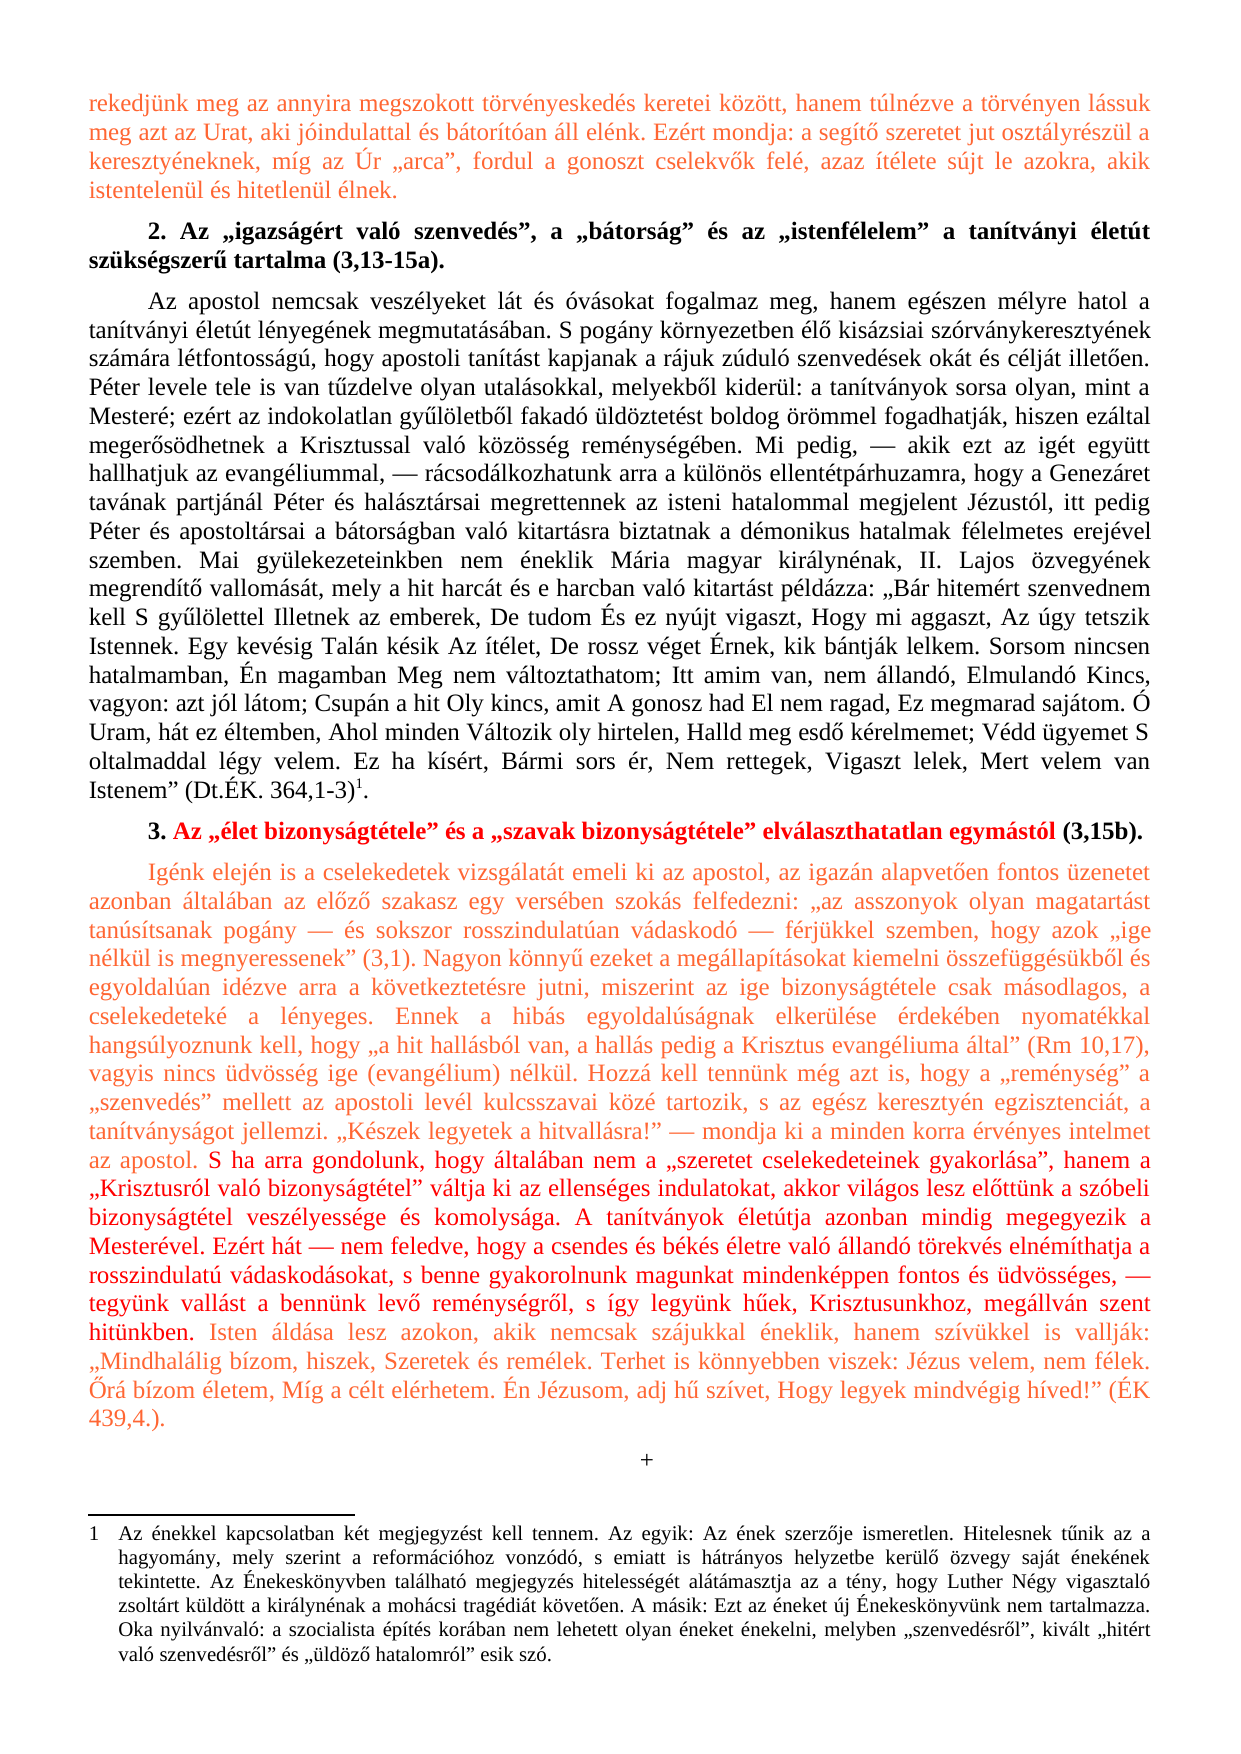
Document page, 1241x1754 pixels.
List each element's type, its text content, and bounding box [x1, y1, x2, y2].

text 2. Az „igazságért való szenvedés”, a „bátorság” és az „istenfélelem” a tanítványi életút szükségszerű tartalma (3,13-15a). [88, 216, 1152, 273]
text 3. Az „élet bizonyságtétele” és a „szavak bizonyságtétele” elválaszthatatlan egymástól (3,15b). [88, 816, 1152, 845]
text + [88, 1445, 1152, 1473]
text Igénk elején is a cselekedetek vizsgálatát emeli ki az apostol, az igazán alapvetően fontos üzenetet azonban általában az előző szakasz egy versében szokás felfedezni: „az asszonyok olyan magatartást tanúsítsanak pogány — és sokszor rosszindulatúan vádaskodó — férjükkel szemben, hogy azok „ige nélkül is megnyeressenek” (3,1). Nagyon könnyű ezeket a megállapításokat kiemelni összefüggésükből és egyoldalúan idézve arra a következtetésre jutni, miszerint az ige bizonyságtétele csak másodlagos, a cselekedeteké a lényeges. Ennek a hibás egyoldalúságnak elkerülése érdekében nyomatékkal hangsúlyoznunk kell, hogy „a hit hallásból van, a hallás pedig a Krisztus evangéliuma által” (Rm 10,17), vagyis nincs üdvösség ige (evangélium) nélkül. Hozzá kell tennünk még azt is, hogy a „reménység” a „szenvedés” mellett az apostoli levél kulcsszavai közé tartozik, s az egész keresztyén egzisztenciát, a tanítványságot jellemzi. „Készek legyetek a hitvallásra!” — mondja ki a minden korra érvényes intelmet az apostol. S ha arra gondolunk, hogy általában nem a „szeretet cselekedeteinek gyakorlása”, hanem a „Krisztusról való bizonyságtétel” váltja ki az ellenséges indulatokat, akkor világos lesz előttünk a szóbeli bizonyságtétel veszélyessége és komolysága. A tanítványok életútja azonban mindig megegyezik a Mesterével. Ezért hát — nem feledve, hogy a csendes és békés életre való állandó törekvés elnémíthatja a rosszindulatú vádaskodásokat, s benne gyakorolnunk magunkat mindenképpen fontos és üdvösséges, — tegyünk vallást a bennünk levő reménységről, s így legyünk hűek, Krisztusunkhoz, megállván szent hitünkben. Isten áldása lesz azokon, akik nemcsak szájukkal éneklik, hanem szívükkel is vallják: „Mindhalálig bízom, hiszek, Szeretek és remélek. Terhet is könnyebben viszek: Jézus velem, nem félek. Őrá bízom életem, Míg a célt elérhetem. Én Jézusom, adj hű szívet, Hogy legyek mindvégig híved!” (ÉK 439,4.). [88, 857, 1152, 1432]
text rekedjünk meg az annyira megszokott törvényeskedés keretei között, hanem túlnézve a törvényen lássuk meg azt az Urat, aki jóindulattal és bátorítóan áll elénk. Ezért mondja: a segítő szeretet jut osztályrészül a keresztyéneknek, míg az Úr „arca”, fordul a gonoszt cselekvők felé, azaz ítélete sújt le azokra, akik istentelenül és hitetlenül élnek. [88, 88, 1152, 203]
text Az apostol nemcsak veszélyeket lát és óvásokat fogalmaz meg, hanem egészen mélyre hatol a tanítványi életút lényegének megmutatásában. S pogány környezetben élő kisázsiai szórványkeresztyének számára létfontosságú, hogy apostoli tanítást kapjanak a rájuk zúduló szenvedések okát és célját illetően. Péter levele tele is van tűzdelve olyan utalásokkal, melyekből kiderül: a tanítványok sorsa olyan, mint a Mesteré; ezért az indokolatlan gyűlöletből fakadó üldöztetést boldog örömmel fogadhatják, hiszen ezáltal megerősödhetnek a Krisztussal való közösség reménységében. Mi pedig, — akik ezt az igét együtt hallhatjuk az evangéliummal, — rácsodálkozhatunk arra a különös ellentétpárhuzamra, hogy a Genezáret tavának partjánál Péter és halásztársai megrettennek az isteni hatalommal megjelent Jézustól, itt pedig Péter és apostoltársai a bátorságban való kitartásra biztatnak a démonikus hatalmak félelmetes erejével szemben. Mai gyülekezeteinkben nem éneklik Mária magyar királynénak, II. Lajos özvegyének megrendítő vallomását, mely a hit harcát és e harcban való kitartást példázza: „Bár hitemért szenvednem kell S gyűlölettel Illetnek az emberek, De tudom És ez nyújt vigaszt, Hogy mi aggaszt, Az úgy tetszik Istennek. Egy kevésig Talán késik Az ítélet, De rossz véget Érnek, kik bántják lelkem. Sorsom nincsen hatalmamban, Én magamban Meg nem változtathatom; Itt amim van, nem állandó, Elmulandó Kincs, vagyon: azt jól látom; Csupán a hit Oly kincs, amit A gonosz had El nem ragad, Ez megmarad sajátom. Ó Uram, hát ez éltemben, Ahol minden Változik oly hirtelen, Halld meg esdő kérelmemet; Védd ügyemet S oltalmaddal légy velem. Ez ha kísért, Bármi sors ér, Nem rettegek, Vigaszt lelek, Mert velem van Istenem” (Dt.ÉK. 364,1-3). [88, 286, 1152, 803]
text Az énekkel kapcsolatban két megjegyzést kell tennem. Az egyik: Az ének szerzője ismeretlen. Hitelesnek tűnik az a hagyomány, mely szerint a reformációhoz vonzódó, s emiatt is hátrányos helyzetbe kerülő özvegy saját énekének tekintette. Az Énekeskönyvben található megjegyzés hitelességét alátámasztja az a tény, hogy Luther Négy vigasztaló zsoltárt küldött a királynénak a mohácsi tragédiát követően. A másik: Ezt az éneket új Énekeskönyvünk nem tartalmazza. Oka nyilvánvaló: a szocialista építés korában nem lehetett olyan éneket énekelni, melyben „szenvedésről”, kivált „hitért való szenvedésről” és „üldöző hatalomról” esik szó. [88, 1521, 1152, 1665]
